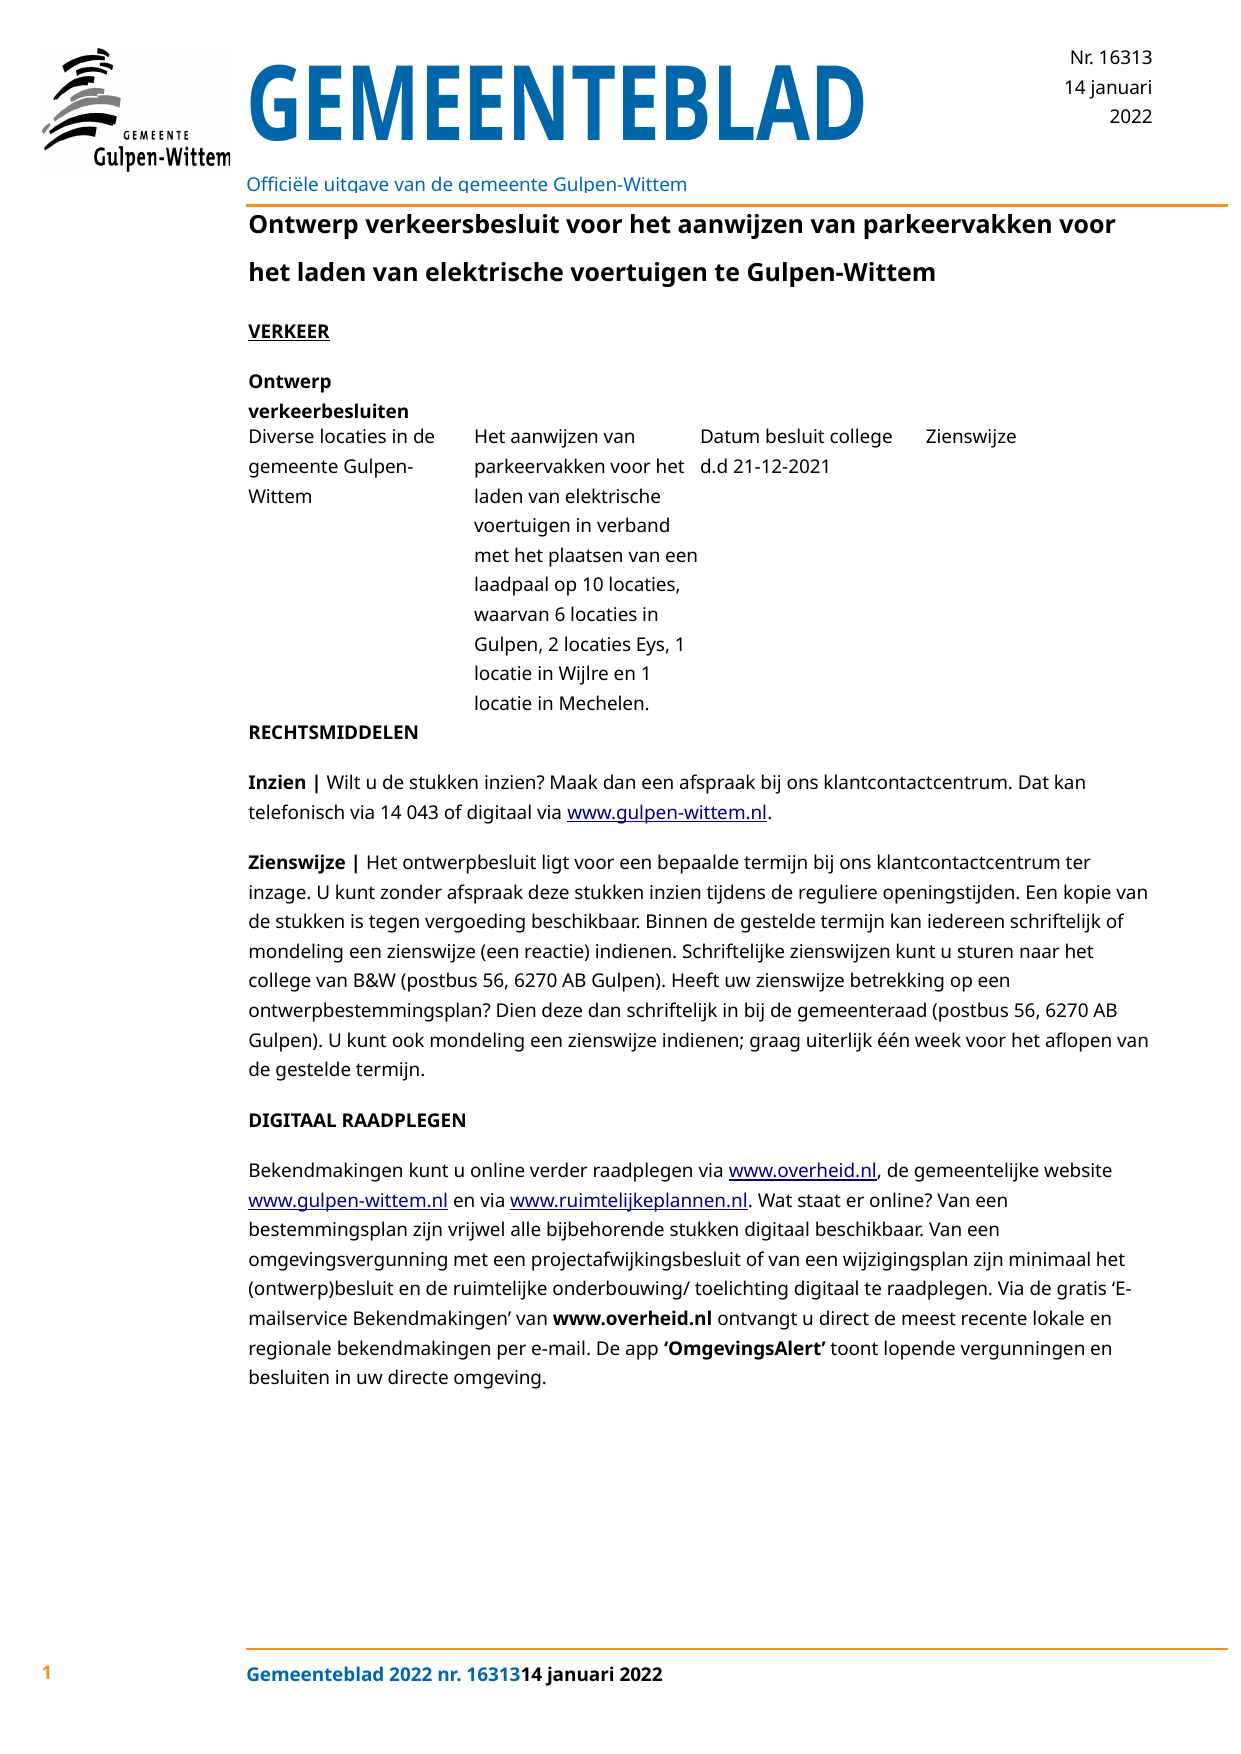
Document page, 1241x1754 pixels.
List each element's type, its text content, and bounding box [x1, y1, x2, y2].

table_header [474, 369, 700, 424]
text VERKEER [248, 318, 1152, 344]
text RECHTSMIDDELEN [248, 719, 1152, 745]
table_header Ontwerp verkeerbesluiten [248, 369, 474, 424]
text Zienswijze | Het ontwerpbesluit ligt voor een bepaalde termijn bij ons klantcontactcentrum ter inzage. U kunt zonder afspraak deze stukken inzien tijdens de reguliere openingstijden. Een kopie van de stukken is tegen vergoeding beschikbaar. Binnen de gestelde termijn kan iedereen schriftelijk of mondeling een zienswijze (een reactie) indienen. Schriftelijke zienswijzen kunt u sturen naar het college van B&W (postbus 56, 6270 AB Gulpen). Heeft uw zienswijze betrekking op een ontwerpbestemmingsplan? Dien deze dan schriftelijk in bij de gemeenteraad (postbus 56, 6270 AB Gulpen). U kunt ook mondeling een zienswijze indienen; graag uiterlijk één week voor het aflopen van de gestelde termijn. [248, 849, 1152, 1082]
table_cell Datum besluit college d.d 21-12-2021 [700, 424, 926, 716]
text Ontwerp verkeersbesluit voor het aanwijzen van parkeervakken voor het laden van elektrische voertuigen te Gulpen-Wittem [248, 207, 1152, 288]
table_cell Diverse locaties in de gemeente Gulpen-Wittem [248, 424, 474, 716]
table_header [700, 369, 926, 424]
text Inzien | Wilt u de stukken inzien? Maak dan een afspraak bij ons klantcontactcentrum. Dat kan telefonisch via 14 043 of digitaal via www.gulpen-wittem.nl. [248, 769, 1152, 825]
table_cell Het aanwijzen van parkeervakken voor het laden van elektrische voertuigen in verband met het plaatsen van een laadpaal op 10 locaties, waarvan 6 locaties in Gulpen, 2 locaties Eys, 1 locatie in Wijlre en 1 locatie in Mechelen. [474, 424, 700, 716]
table_cell Zienswijze [926, 424, 1152, 716]
picture [41, 47, 231, 172]
table_header [926, 369, 1152, 424]
text Bekendmakingen kunt u online verder raadplegen via www.overheid.nl, de gemeentelijke website www.gulpen-wittem.nl en via www.ruimtelijkeplannen.nl. Wat staat er online? Van een bestemmingsplan zijn vrijwel alle bijbehorende stukken digitaal beschikbaar. Van een omgevingsvergunning met een projectafwijkingsbesluit of van een wijzigingsplan zijn minimaal het (ontwerp)besluit en de ruimtelijke onderbouwing/ toelichting digitaal te raadplegen. Via de gratis ‘E-mailservice Bekendmakingen’ van www.overheid.nl ontvangt u direct de meest recente lokale en regionale bekendmakingen per e-mail. De app ‘OmgevingsAlert’ toont lopende vergunningen en besluiten in uw directe omgeving. [248, 1157, 1152, 1390]
text DIGITAAL RAADPLEGEN [248, 1107, 1152, 1133]
